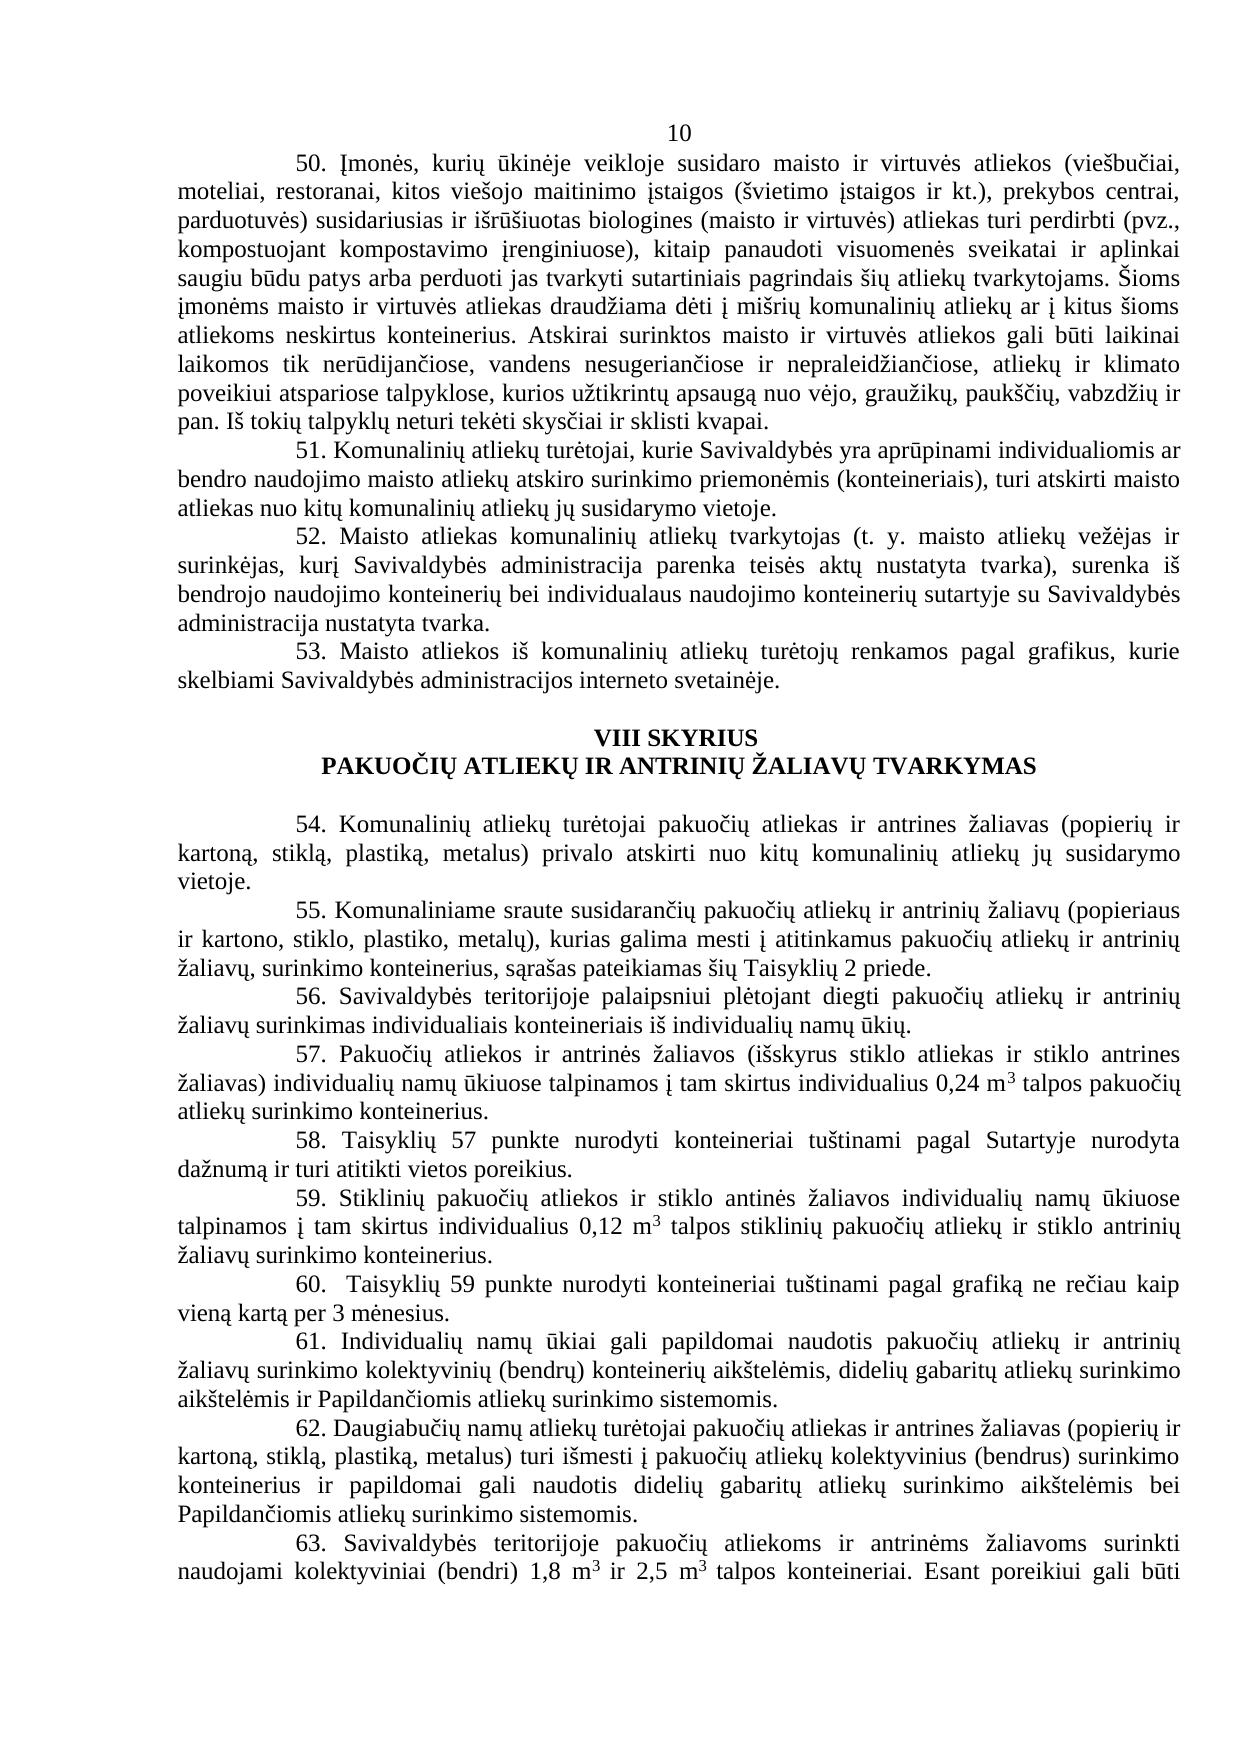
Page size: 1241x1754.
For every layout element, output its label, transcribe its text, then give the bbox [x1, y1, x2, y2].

text 58. Taisyklių 57 punkte nurodyti konteineriai tuštinami pagal Sutartyje nurodyta dažnumą ir turi atitikti vietos poreikius. [177, 1125, 1181, 1183]
text 60. Taisyklių 59 punkte nurodyti konteineriai tuštinami pagal grafiką ne rečiau kaip vieną kartą per 3 mėnesius. [177, 1269, 1181, 1326]
text 53. Maisto atliekos iš komunalinių atliekų turėtojų renkamos pagal grafikus, kurie skelbiami Savivaldybės administracijos interneto svetainėje. [177, 636, 1181, 694]
text PAKUOČIŲ ATLIEKŲ IR ANTRINIŲ ŽALIAVŲ TVARKYMAS [177, 751, 1181, 780]
text 59. Stiklinių pakuočių atliekos ir stiklo antinės žaliavos individualių namų ūkiuose talpinamos į tam skirtus individualius 0,12 m3 talpos stiklinių pakuočių atliekų ir stiklo antrinių žaliavų surinkimo konteinerius. [177, 1183, 1181, 1269]
text 52. Maisto atliekas komunalinių atliekų tvarkytojas (t. y. maisto atliekų vežėjas ir surinkėjas, kurį Savivaldybės administracija parenka teisės aktų nustatyta tvarka), surenka iš bendrojo naudojimo konteinerių bei individualaus naudojimo konteinerių sutartyje su Savivaldybės administracija nustatyta tvarka. [177, 521, 1181, 636]
text 56. Savivaldybės teritorijoje palaipsniui plėtojant diegti pakuočių atliekų ir antrinių žaliavų surinkimas individualiais konteineriais iš individualių namų ūkių. [177, 981, 1181, 1039]
text 51. Komunalinių atliekų turėtojai, kurie Savivaldybės yra aprūpinami individualiomis ar bendro naudojimo maisto atliekų atskiro surinkimo priemonėmis (konteineriais), turi atskirti maisto atliekas nuo kitų komunalinių atliekų jų susidarymo vietoje. [177, 435, 1181, 521]
text 62. Daugiabučių namų atliekų turėtojai pakuočių atliekas ir antrines žaliavas (popierių ir kartoną, stiklą, plastiką, metalus) turi išmesti į pakuočių atliekų kolektyvinius (bendrus) surinkimo konteinerius ir papildomai gali naudotis didelių gabaritų atliekų surinkimo aikštelėmis bei Papildančiomis atliekų surinkimo sistemomis. [177, 1413, 1181, 1528]
text 63. Savivaldybės teritorijoje pakuočių atliekoms ir antrinėms žaliavoms surinkti naudojami kolektyviniai (bendri) 1,8 m3 ir 2,5 m3 talpos konteineriai. Esant poreikiui gali būti [177, 1528, 1181, 1585]
text VIII SKYRIUS [177, 723, 1181, 751]
text 55. Komunaliniame sraute susidarančių pakuočių atliekų ir antrinių žaliavų (popieriaus ir kartono, stiklo, plastiko, metalų), kurias galima mesti į atitinkamus pakuočių atliekų ir antrinių žaliavų, surinkimo konteinerius, sąrašas pateikiamas šių Taisyklių 2 priede. [177, 895, 1181, 981]
text 57. Pakuočių atliekos ir antrinės žaliavos (išskyrus stiklo atliekas ir stiklo antrines žaliavas) individualių namų ūkiuose talpinamos į tam skirtus individualius 0,24 m3 talpos pakuočių atliekų surinkimo konteinerius. [177, 1039, 1181, 1125]
text 50. Įmonės, kurių ūkinėje veikloje susidaro maisto ir virtuvės atliekos (viešbučiai, moteliai, restoranai, kitos viešojo maitinimo įstaigos (švietimo įstaigos ir kt.), prekybos centrai, parduotuvės) susidariusias ir išrūšiuotas biologines (maisto ir virtuvės) atliekas turi perdirbti (pvz., kompostuojant kompostavimo įrenginiuose), kitaip panaudoti visuomenės sveikatai ir aplinkai saugiu būdu patys arba perduoti jas tvarkyti sutartiniais pagrindais šių atliekų tvarkytojams. Šioms įmonėms maisto ir virtuvės atliekas draudžiama dėti į mišrių komunalinių atliekų ar į kitus šioms atliekoms neskirtus konteinerius. Atskirai surinktos maisto ir virtuvės atliekos gali būti laikinai laikomos tik nerūdijančiose, vandens nesugeriančiose ir nepraleidžiančiose, atliekų ir klimato poveikiui atspariose talpyklose, kurios užtikrintų apsaugą nuo vėjo, graužikų, paukščių, vabzdžių ir pan. Iš tokių talpyklų neturi tekėti skysčiai ir sklisti kvapai. [177, 148, 1181, 435]
text 61. Individualių namų ūkiai gali papildomai naudotis pakuočių atliekų ir antrinių žaliavų surinkimo kolektyvinių (bendrų) konteinerių aikštelėmis, didelių gabaritų atliekų surinkimo aikštelėmis ir Papildančiomis atliekų surinkimo sistemomis. [177, 1326, 1181, 1413]
text 54. Komunalinių atliekų turėtojai pakuočių atliekas ir antrines žaliavas (popierių ir kartoną, stiklą, plastiką, metalus) privalo atskirti nuo kitų komunalinių atliekų jų susidarymo vietoje. [177, 809, 1181, 895]
